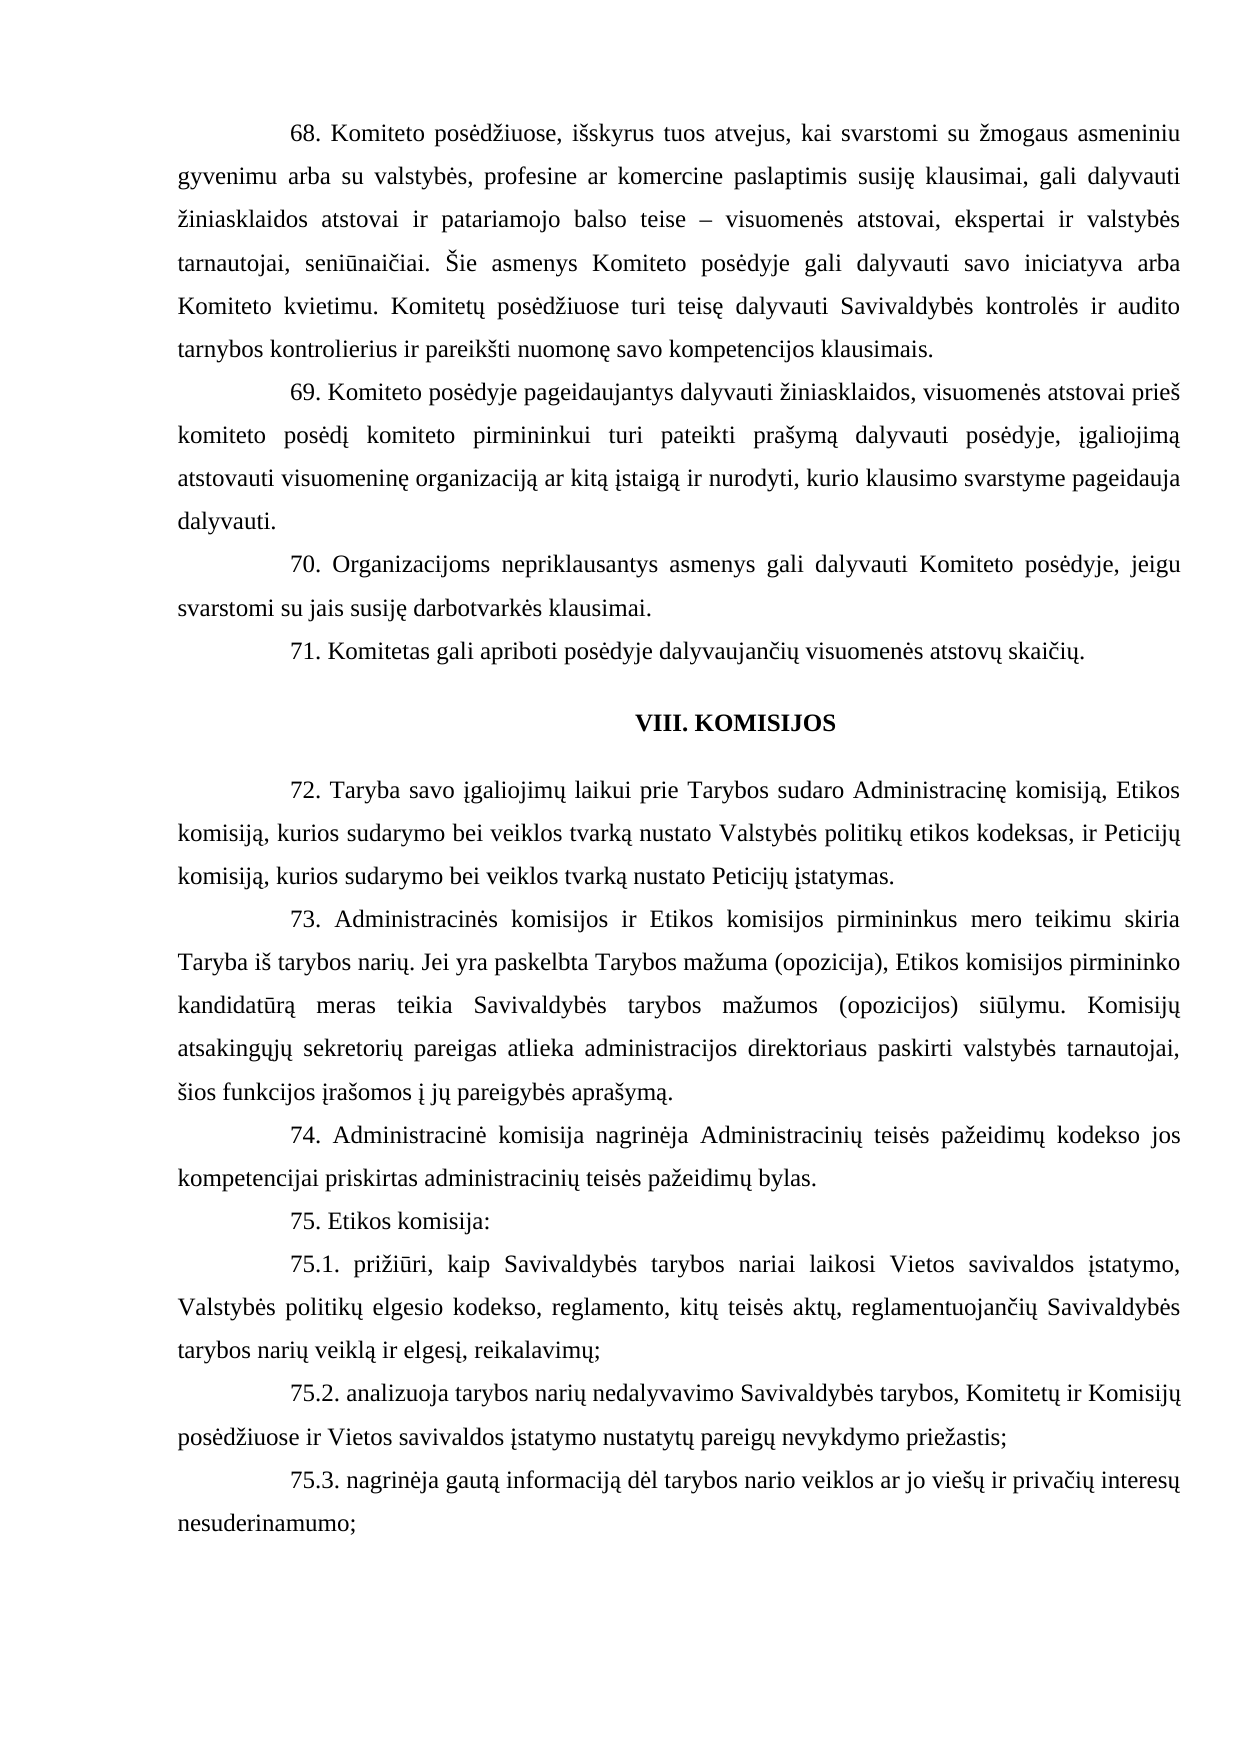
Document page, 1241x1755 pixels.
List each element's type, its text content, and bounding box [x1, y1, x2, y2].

text VIII. KOMISIJOS [177, 708, 1181, 736]
text 69. Komiteto posėdyje pageidaujantys dalyvauti žiniasklaidos, visuomenės atstovai prieš komiteto posėdį komiteto pirmininkui turi pateikti prašymą dalyvauti posėdyje, įgaliojimą atstovauti visuomeninę organizaciją ar kitą įstaigą ir nurodyti, kurio klausimo svarstyme pageidauja dalyvauti. [177, 377, 1181, 535]
text 70. Organizacijoms nepriklausantys asmenys gali dalyvauti Komiteto posėdyje, jeigu svarstomi su jais susiję darbotvarkės klausimai. [177, 549, 1181, 621]
text 75.2. analizuoja tarybos narių nedalyvavimo Savivaldybės tarybos, Komitetų ir Komisijų posėdžiuose ir Vietos savivaldos įstatymo nustatytų pareigų nevykdymo priežastis; [177, 1378, 1181, 1450]
text 75.1. prižiūri, kaip Savivaldybės tarybos nariai laikosi Vietos savivaldos įstatymo, Valstybės politikų elgesio kodekso, reglamento, kitų teisės aktų, reglamentuojančių Savivaldybės tarybos narių veiklą ir elgesį, reikalavimų; [177, 1249, 1181, 1364]
text 75. Etikos komisija: [177, 1206, 1181, 1235]
text 73. Administracinės komisijos ir Etikos komisijos pirmininkus mero teikimu skiria Taryba iš tarybos narių. Jei yra paskelbta Tarybos mažuma (opozicija), Etikos komisijos pirmininko kandidatūrą meras teikia Savivaldybės tarybos mažumos (opozicijos) siūlymu. Komisijų atsakingųjų sekretorių pareigas atlieka administracijos direktoriaus paskirti valstybės tarnautojai, šios funkcijos įrašomos į jų pareigybės aprašymą. [177, 904, 1181, 1105]
text 72. Taryba savo įgaliojimų laikui prie Tarybos sudaro Administracinę komisiją, Etikos komisiją, kurios sudarymo bei veiklos tvarką nustato Valstybės politikų etikos kodeksas, ir Peticijų komisiją, kurios sudarymo bei veiklos tvarką nustato Peticijų įstatymas. [177, 775, 1181, 890]
text 75.3. nagrinėja gautą informaciją dėl tarybos nario veiklos ar jo viešų ir privačių interesų nesuderinamumo; [177, 1465, 1181, 1537]
text 71. Komitetas gali apriboti posėdyje dalyvaujančių visuomenės atstovų skaičių. [177, 636, 1181, 664]
text 74. Administracinė komisija nagrinėja Administracinių teisės pažeidimų kodekso jos kompetencijai priskirtas administracinių teisės pažeidimų bylas. [177, 1120, 1181, 1192]
text 68. Komiteto posėdžiuose, išskyrus tuos atvejus, kai svarstomi su žmogaus asmeniniu gyvenimu arba su valstybės, profesine ar komercine paslaptimis susiję klausimai, gali dalyvauti žiniasklaidos atstovai ir patariamojo balso teise – visuomenės atstovai, ekspertai ir valstybės tarnautojai, seniūnaičiai. Šie asmenys Komiteto posėdyje gali dalyvauti savo iniciatyva arba Komiteto kvietimu. Komitetų posėdžiuose turi teisę dalyvauti Savivaldybės kontrolės ir audito tarnybos kontrolierius ir pareikšti nuomonę savo kompetencijos klausimais. [177, 118, 1181, 363]
